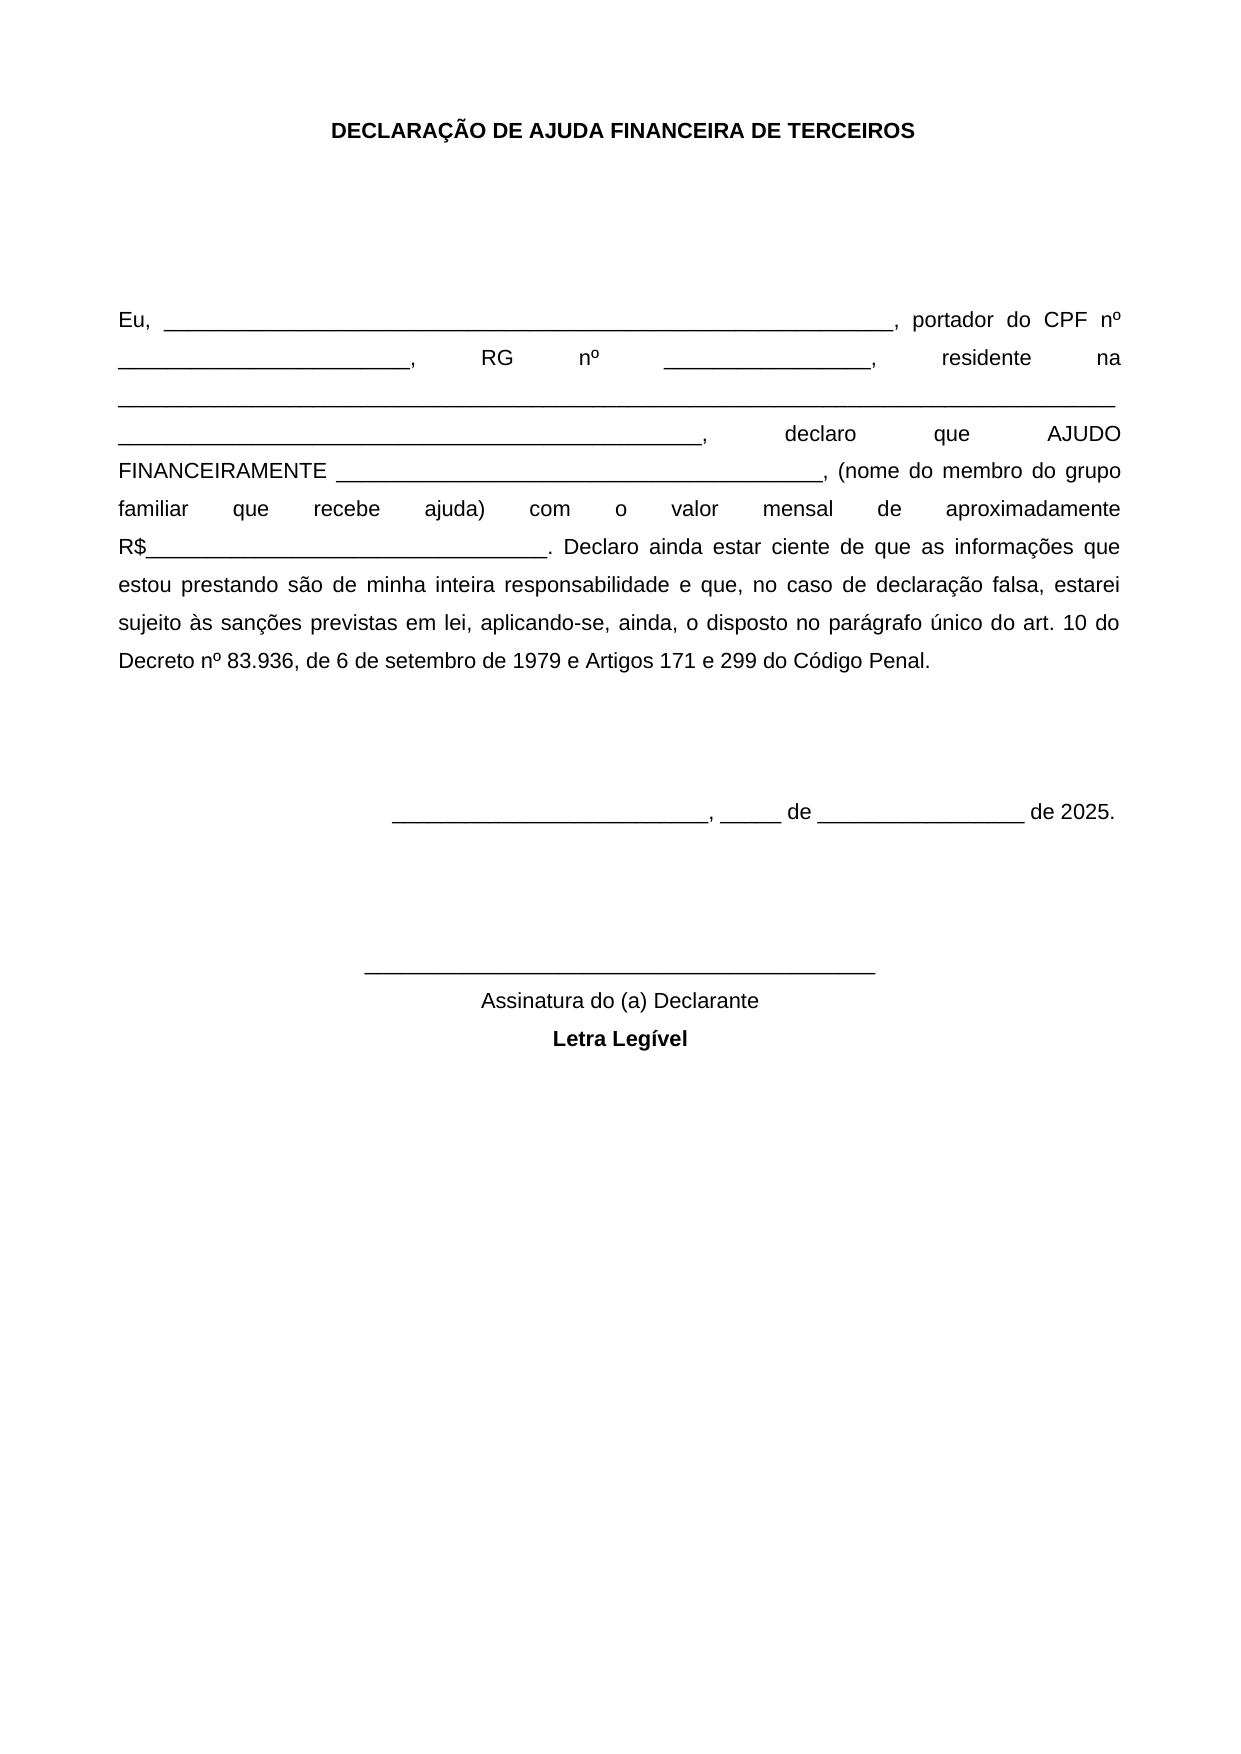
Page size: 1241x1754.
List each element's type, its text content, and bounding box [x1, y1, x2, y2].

text Assinatura do (a) Declarante [118, 988, 1122, 1013]
text __________________________, _____ de _________________ de 2025. [118, 799, 1122, 824]
text Eu, ____________________________________________________________, portador do CPF nº ________________________, RG nº _________________, residente na __________________________________________________________________________________ ________________________________________________, declaro que AJUDO FINANCEIRAMENTE ________________________________________, (nome do membro do grupo familiar que recebe ajuda) com o valor mensal de aproximadamente R$_________________________________. Declaro ainda estar ciente de que as informações que estou prestando são de minha inteira responsabilidade e que, no caso de declaração falsa, estarei sujeito às sanções previstas em lei, aplicando-se, ainda, o disposto no parágrafo único do art. 10 do Decreto nº 83.936, de 6 de setembro de 1979 e Artigos 171 e 299 do Código Penal. [118, 307, 1122, 673]
text __________________________________________ [118, 950, 1122, 975]
text DECLARAÇÃO DE AJUDA FINANCEIRA DE TERCEIROS [118, 118, 1122, 143]
text Letra Legível [118, 1026, 1122, 1051]
